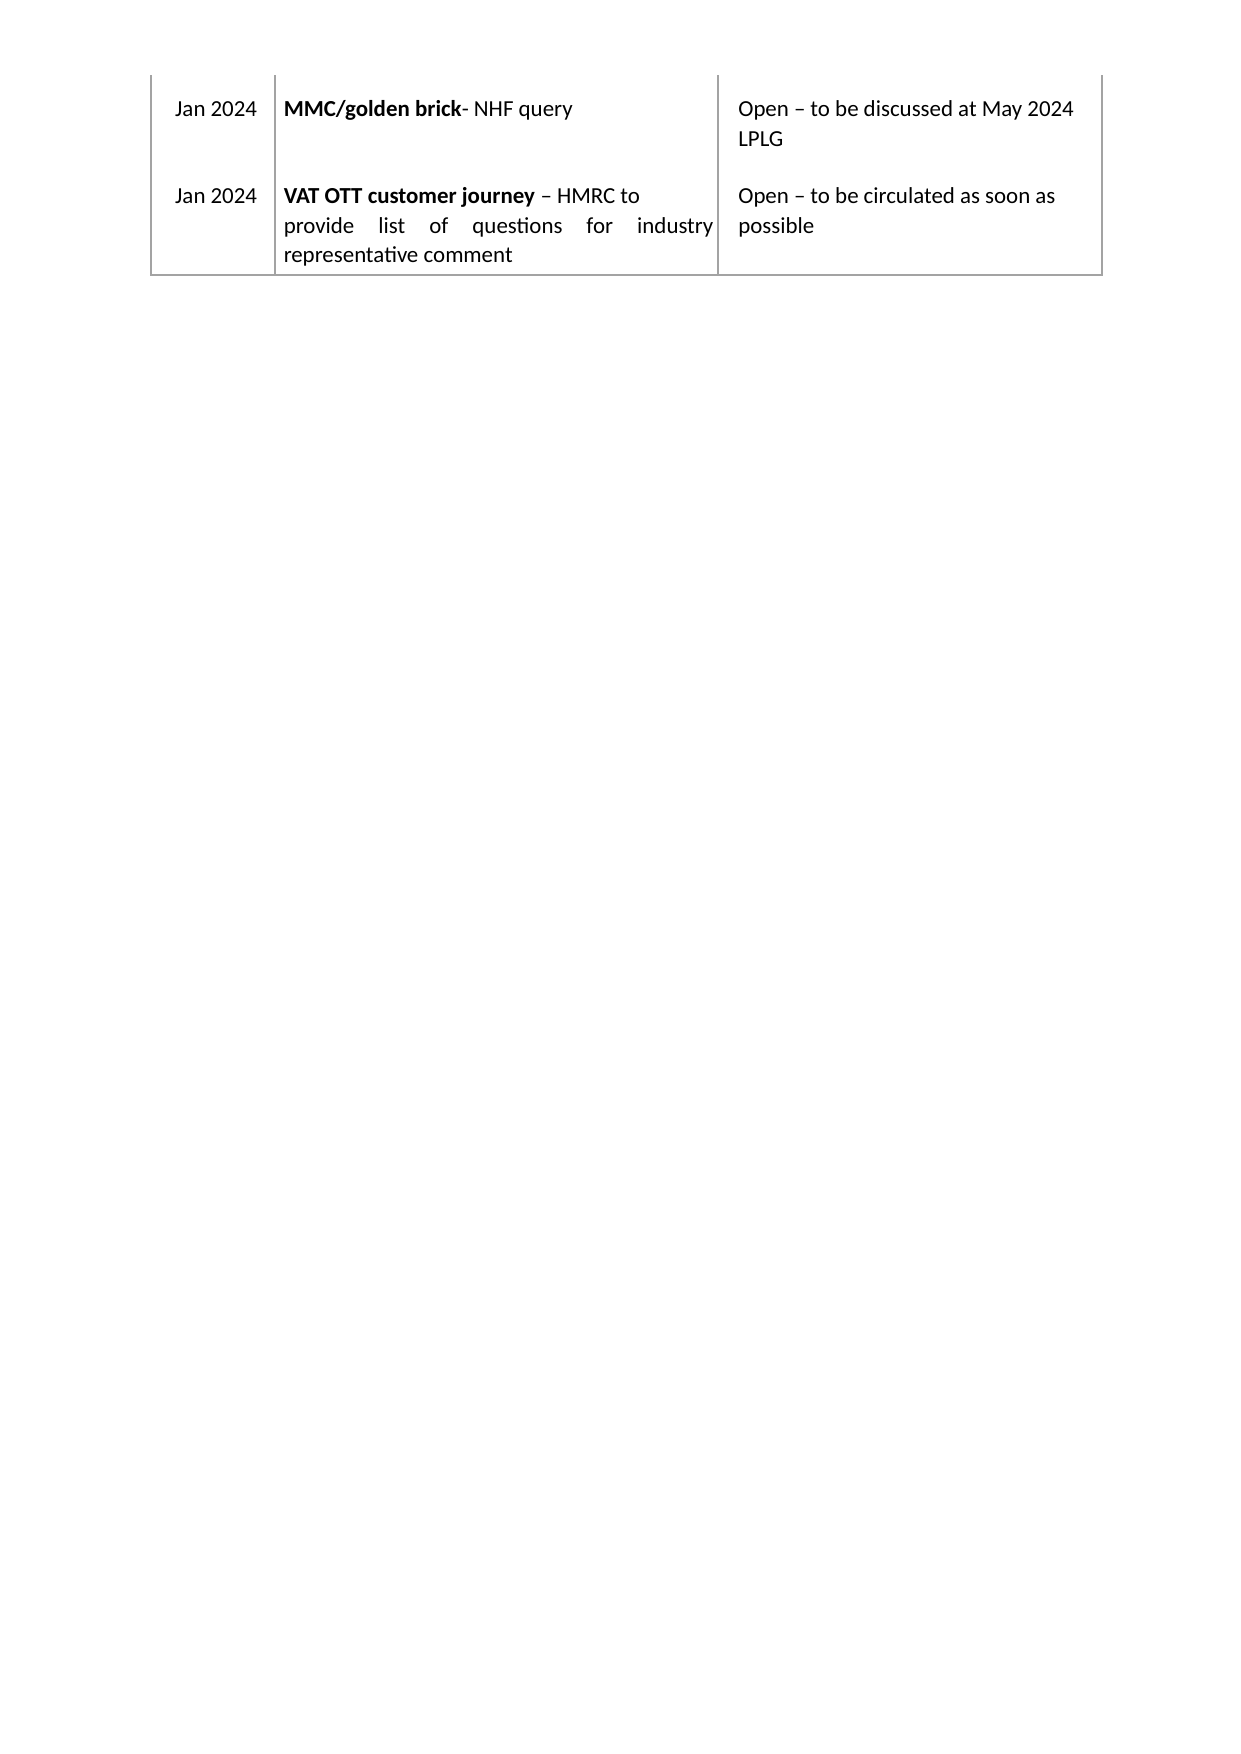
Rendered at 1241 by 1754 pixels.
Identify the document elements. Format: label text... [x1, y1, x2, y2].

table_cell Jan 2024 [152, 171, 274, 274]
table_cell VAT OTT customer journey – HMRC to provide list of questions for industry representative comment [276, 171, 717, 274]
table_cell MMC/golden brick- NHF query [276, 84, 717, 162]
table_cell Open – to be circulated as soon as possible [719, 171, 1101, 274]
table_cell Open – to be discussed at May 2024 LPLG [719, 84, 1101, 162]
table_cell Jan 2024 [152, 84, 274, 162]
